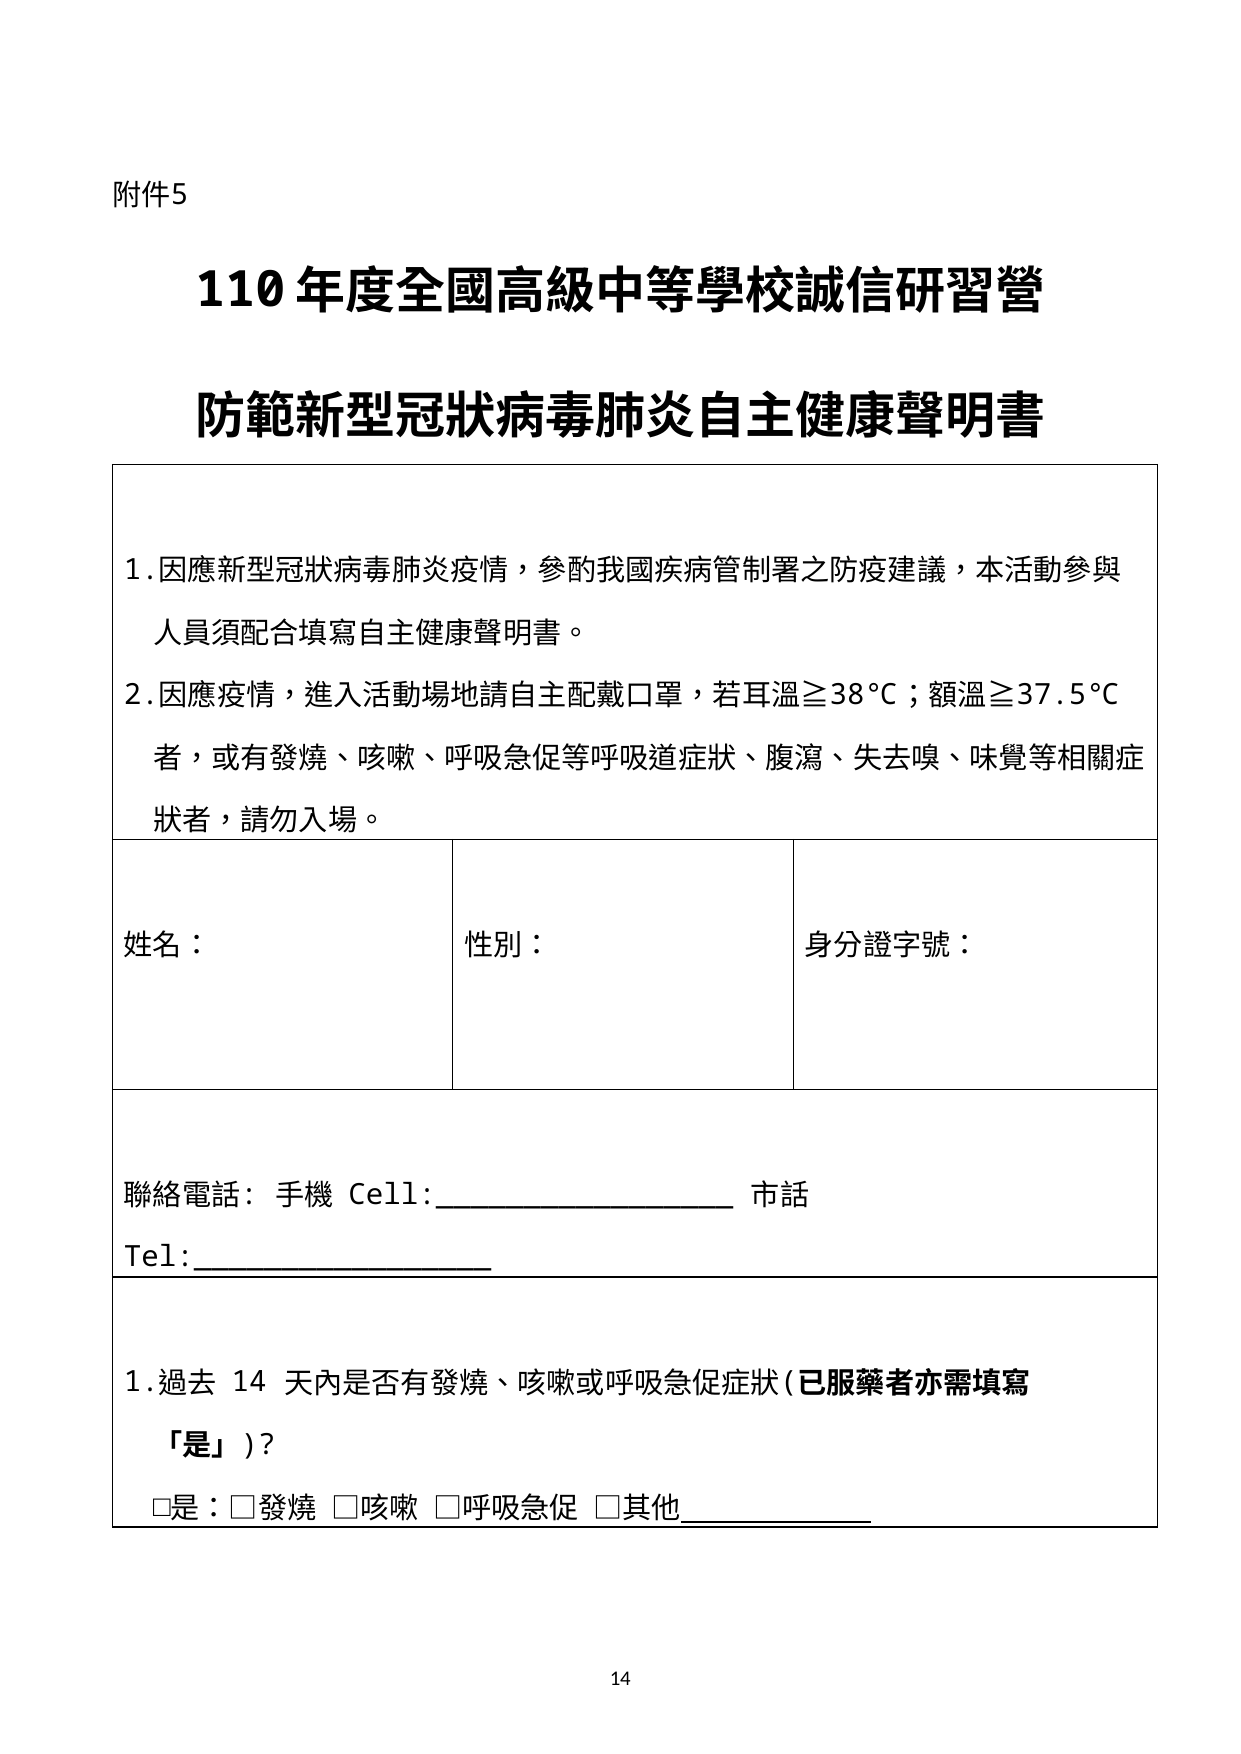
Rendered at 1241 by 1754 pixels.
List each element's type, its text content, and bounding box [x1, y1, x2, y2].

text 110年度全國高級中等學校誠信研習營 防範新型冠狀病毒肺炎自主健康聲明書 [112, 214, 1128, 464]
text 附件5 [112, 151, 1128, 214]
table_cell 聯絡電話: 手機 Cell:_________________ 市話 Tel:_________________ [113, 1090, 1157, 1276]
table_cell 姓名： [113, 840, 452, 1089]
table_cell 1.過去 14 天內是否有發燒、咳嗽或呼吸急促症狀(已服藥者亦需填寫「是」)? □是：□發燒 □咳嗽 □呼吸急促 □其他 [113, 1278, 1157, 1526]
table_header 1.因應新型冠狀病毒肺炎疫情，參酌我國疾病管制署之防疫建議，本活動參與人員須配合填寫自主健康聲明書。 2.因應疫情，進入活動場地請自主配戴口罩，若耳溫≧38℃；額溫≧37.5℃ 者，或有發燒、咳嗽、呼吸急促等呼吸道症狀、腹瀉、失去嗅、味覺等相關症狀者，請勿入場。 [113, 465, 1157, 839]
table_cell 性別： [453, 840, 793, 1089]
table_cell 身分證字號： [794, 840, 1157, 1089]
